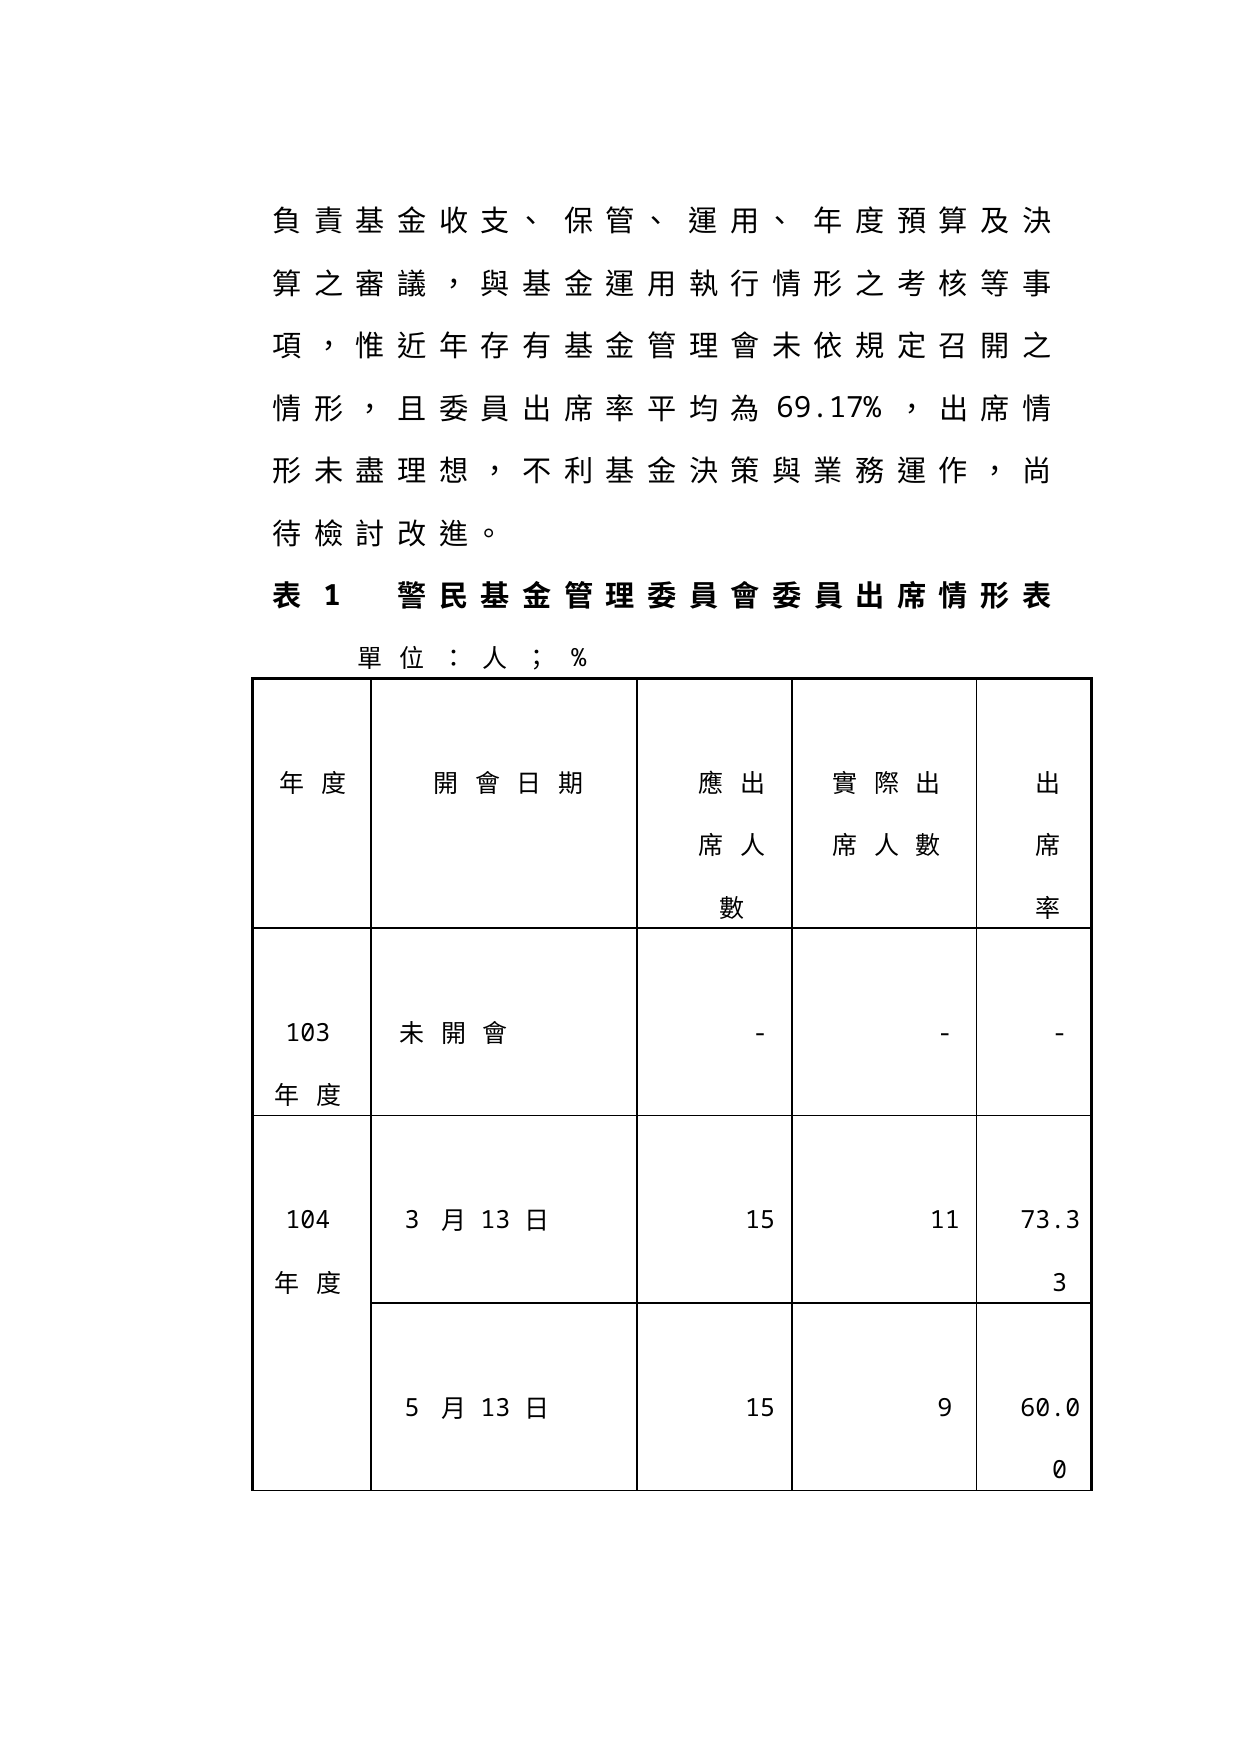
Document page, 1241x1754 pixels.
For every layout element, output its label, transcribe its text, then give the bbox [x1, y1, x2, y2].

table_header 年度 [254, 680, 370, 927]
text 表1 警民基金管理委員會委員出席情形表 單位：人；% [241, 552, 1071, 677]
table_cell 9 [793, 1304, 976, 1490]
table_cell 60.00 [977, 1304, 1090, 1490]
table_header 開會日期 [372, 680, 636, 927]
table_header 實際出席人數 [793, 680, 976, 927]
table_header 應出席人數 [638, 680, 791, 927]
table_cell 103年度 [254, 929, 370, 1115]
table_cell 104年度 [254, 1116, 370, 1490]
table_cell - [793, 929, 976, 1115]
table_cell 15 [638, 1304, 791, 1490]
table_cell 73.33 [977, 1116, 1090, 1302]
table_cell 5月13日 [372, 1304, 636, 1490]
table_cell 未開會 [372, 929, 636, 1115]
table_cell - [638, 929, 791, 1115]
table_cell 15 [638, 1116, 791, 1302]
table_cell - [977, 929, 1090, 1115]
text 負責基金收支、保管、運用、年度預算及決算之審議，與基金運用執行情形之考核等事項，惟近年存有基金管理會未依規定召開之情形，且委員出席率平均為69.17%，出席情形未盡理想，不利基金決策與業務運作，尚待檢討改進。 [242, 177, 1058, 552]
table_cell 3月13日 [372, 1116, 636, 1302]
table_header 出席率 [977, 680, 1090, 927]
table_cell 11 [793, 1116, 976, 1302]
